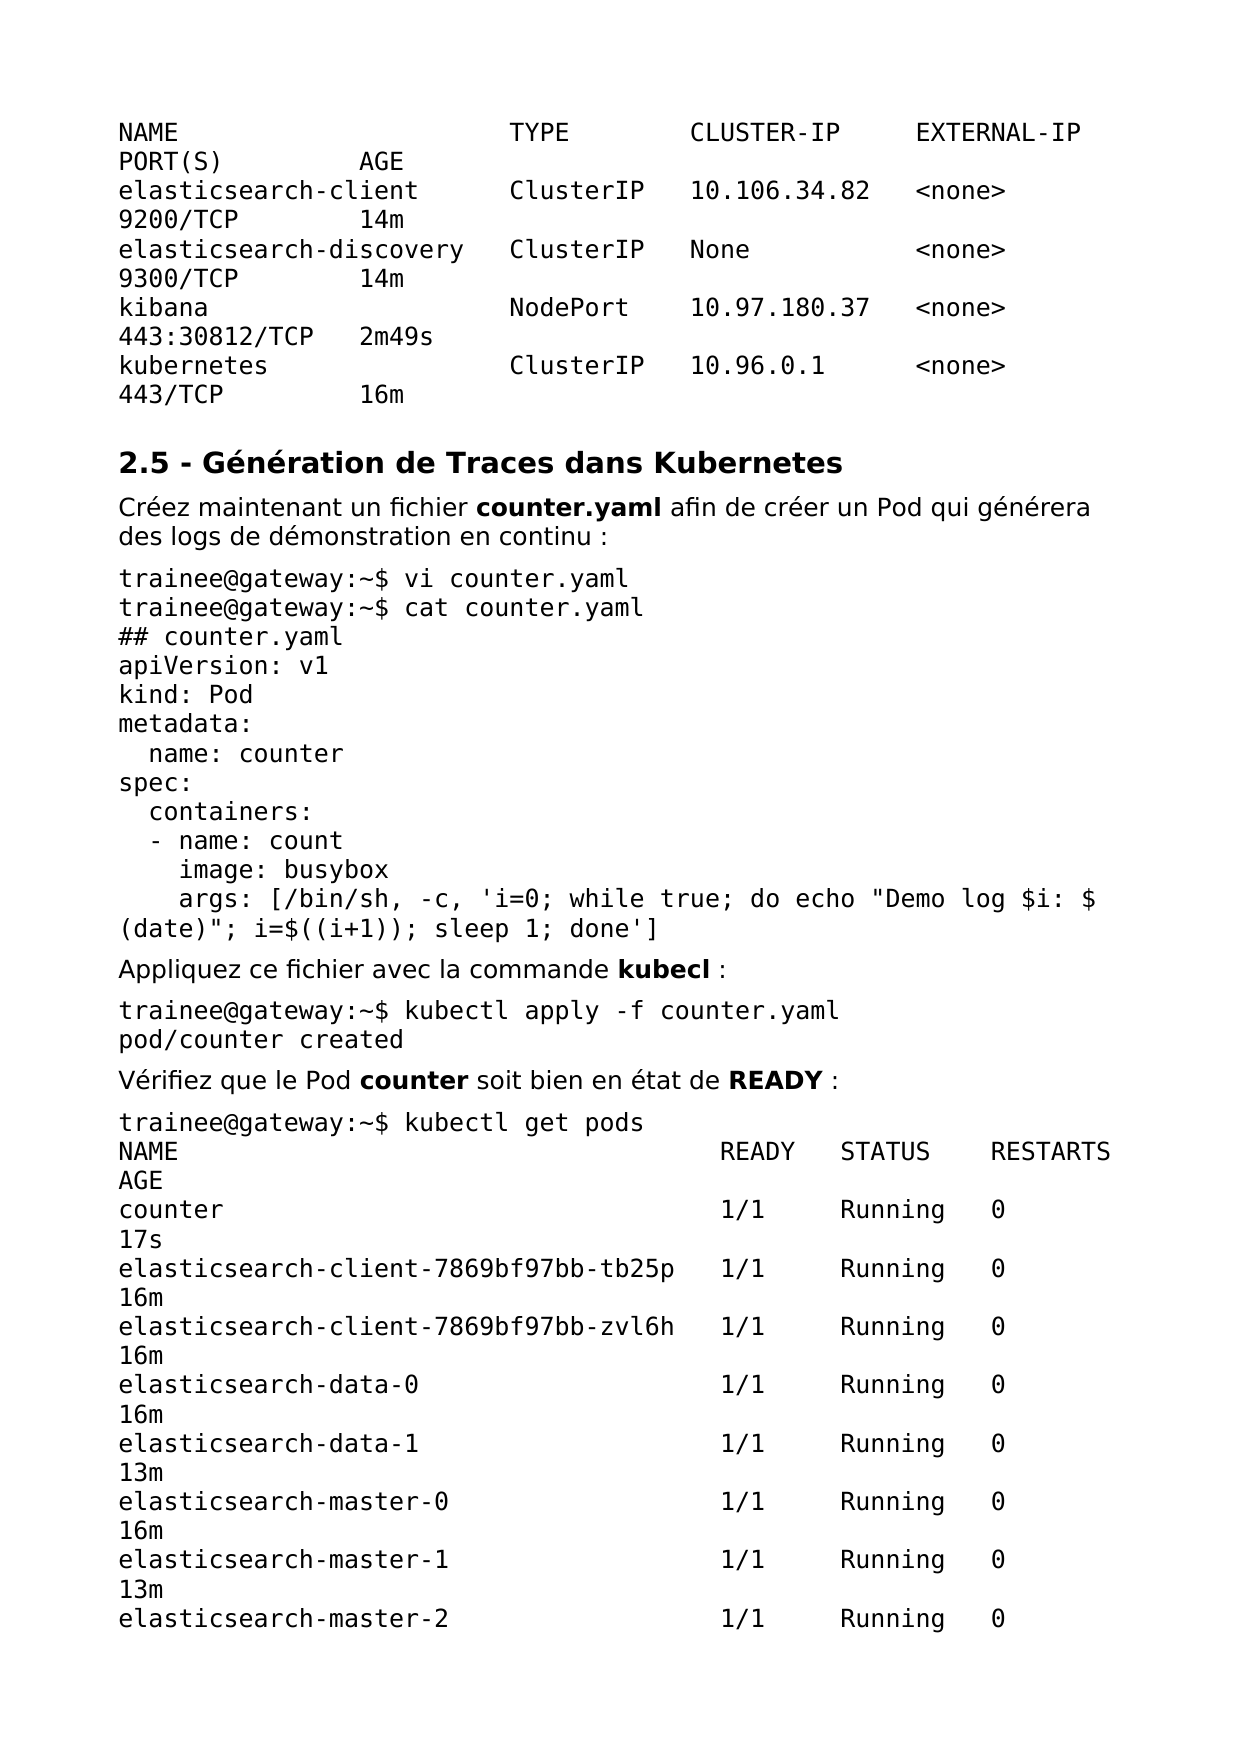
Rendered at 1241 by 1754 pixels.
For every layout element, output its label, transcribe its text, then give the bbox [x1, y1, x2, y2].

text Vérifiez que le Pod counter soit bien en état de READY : [118, 1067, 1122, 1096]
text trainee@gateway:~$ kubectl get pods NAME READY STATUS RESTARTS AGE counter 1/1 Running 0 17s elasticsearch-client-7869bf97bb-tb25p 1/1 Running 0 16m elasticsearch-client-7869bf97bb-zvl6h 1/1 Running 0 16m elasticsearch-data-0 1/1 Running 0 16m elasticsearch-data-1 1/1 Running 0 13m elasticsearch-master-0 1/1 Running 0 16m elasticsearch-master-1 1/1 Running 0 13m elasticsearch-master-2 1/1 Running 0 [118, 1108, 1122, 1633]
text trainee@gateway:~$ vi counter.yaml trainee@gateway:~$ cat counter.yaml ## counter.yaml apiVersion: v1 kind: Pod metadata: name: counter spec: containers: - name: count image: busybox args: [/bin/sh, -c, 'i=0; while true; do echo "Demo log $i: $(date)"; i=$((i+1)); sleep 1; done'] [118, 564, 1122, 943]
subtitle 2.5 - Génération de Traces dans Kubernetes [118, 447, 1122, 481]
text NAME TYPE CLUSTER-IP EXTERNAL-IP PORT(S) AGE elasticsearch-client ClusterIP 10.106.34.82 <none> 9200/TCP 14m elasticsearch-discovery ClusterIP None <none> 9300/TCP 14m kibana NodePort 10.97.180.37 <none> 443:30812/TCP 2m49s kubernetes ClusterIP 10.96.0.1 <none> 443/TCP 16m [118, 118, 1122, 410]
text trainee@gateway:~$ kubectl apply -f counter.yaml pod/counter created [118, 996, 1122, 1055]
text Appliquez ce fichier avec la commande kubecl : [118, 955, 1122, 984]
text Créez maintenant un fichier counter.yaml afin de créer un Pod qui générera des logs de démonstration en continu : [118, 493, 1122, 551]
